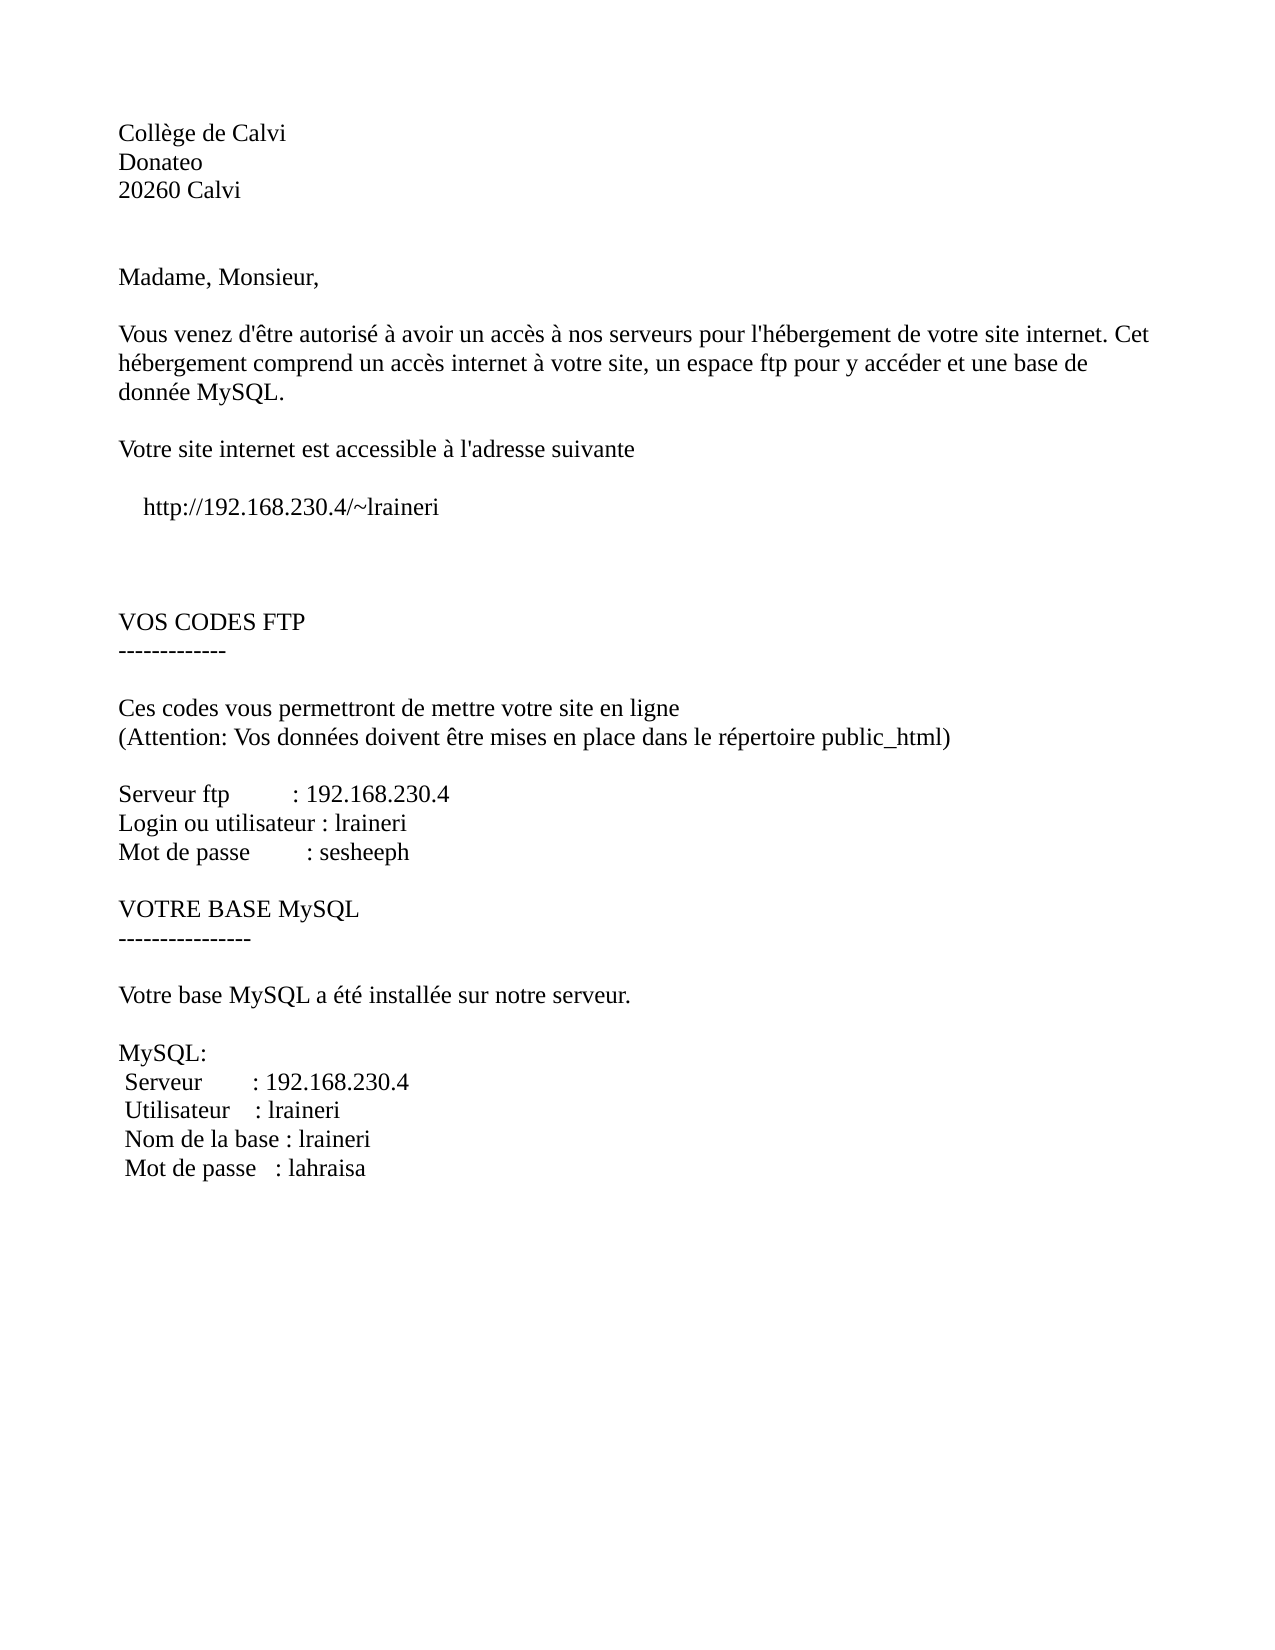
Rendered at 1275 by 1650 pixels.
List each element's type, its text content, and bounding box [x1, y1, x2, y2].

text (Attention: Vos données doivent être mises en place dans le répertoire public_html) [118, 722, 1157, 751]
text Serveur : 192.168.230.4 [118, 1067, 1157, 1096]
text ---------------- [118, 923, 1157, 952]
text Ces codes vous permettront de mettre votre site en ligne [118, 693, 1157, 722]
text ------------- [118, 636, 1157, 664]
text Madame, Monsieur, [118, 262, 1157, 291]
text Login ou utilisateur : lraineri [118, 808, 1157, 837]
text VOS CODES FTP [118, 607, 1157, 636]
text Utilisateur : lraineri [118, 1096, 1157, 1124]
text VOTRE BASE MySQL [118, 894, 1157, 923]
text Votre site internet est accessible à l'adresse suivante [118, 434, 1157, 463]
text Mot de passe : sesheeph [118, 837, 1157, 866]
text Collège de Calvi [118, 118, 1157, 147]
text Donateo [118, 147, 1157, 176]
text MySQL: [118, 1038, 1157, 1067]
text Nom de la base : lraineri [118, 1124, 1157, 1153]
text Serveur ftp : 192.168.230.4 [118, 779, 1157, 808]
text Vous venez d'être autorisé à avoir un accès à nos serveurs pour l'hébergement de votre site internet. Cet hébergement comprend un accès internet à votre site, un espace ftp pour y accéder et une base de donnée MySQL. [118, 319, 1157, 406]
text http://192.168.230.4/~lraineri [118, 492, 1157, 521]
text 20260 Calvi [118, 176, 1157, 204]
text Mot de passe : lahraisa [118, 1153, 1157, 1182]
text Votre base MySQL a été installée sur notre serveur. [118, 981, 1157, 1009]
